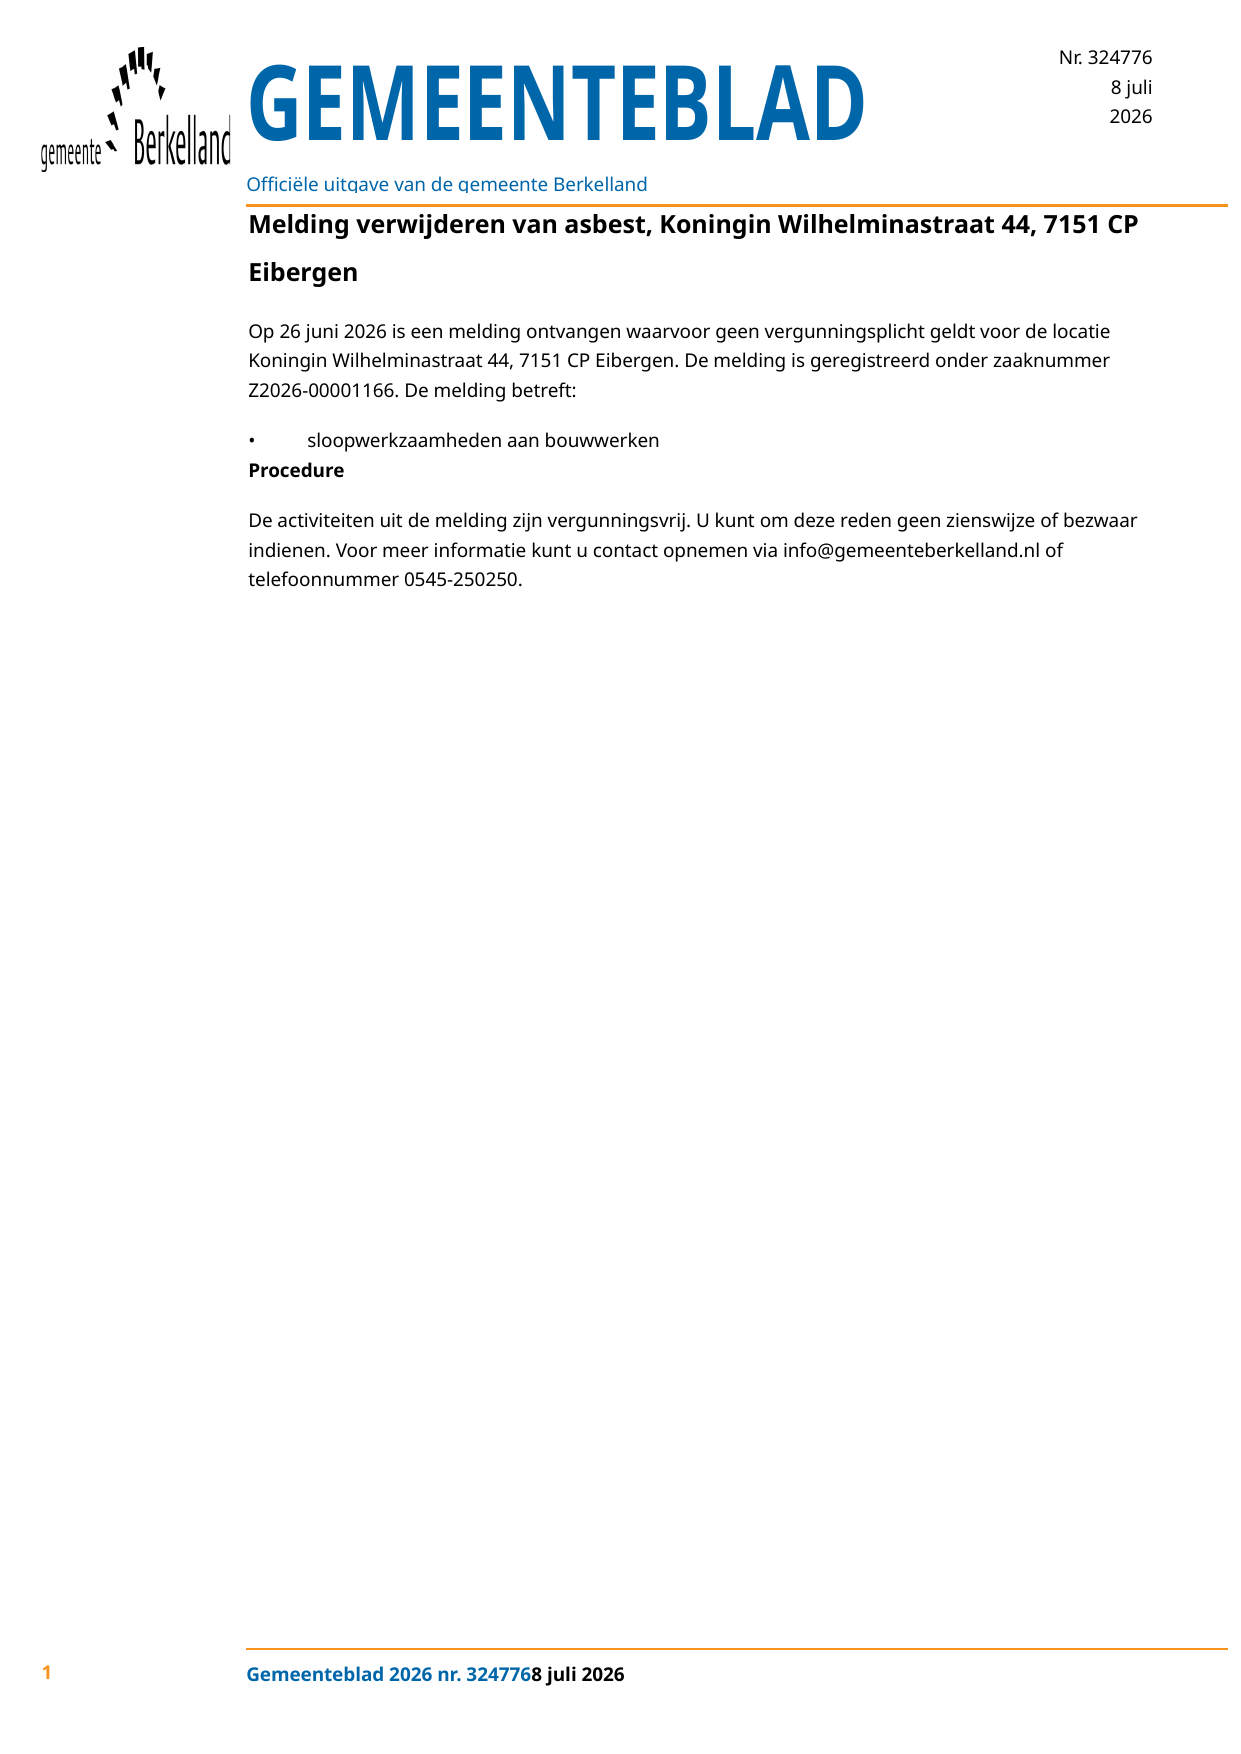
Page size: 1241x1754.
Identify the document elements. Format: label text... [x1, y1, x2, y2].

picture [41, 47, 231, 172]
text Op 26 juni 2026 is een melding ontvangen waarvoor geen vergunningsplicht geldt voor de locatie Koningin Wilhelminastraat 44, 7151 CP Eibergen. De melding is geregistreerd onder zaaknummer Z2026-00001166. De melding betreft: [248, 318, 1152, 403]
list sloopwerkzaamheden aan bouwwerken [248, 427, 1152, 453]
text De activiteiten uit de melding zijn vergunningsvrij. U kunt om deze reden geen zienswijze of bezwaar indienen. Voor meer informatie kunt u contact opnemen via info@gemeenteberkelland.nl of telefoonnummer 0545-250250. [248, 507, 1152, 592]
text Melding verwijderen van asbest, Koningin Wilhelminastraat 44, 7151 CP Eibergen [248, 207, 1152, 288]
text Procedure [248, 457, 1152, 483]
